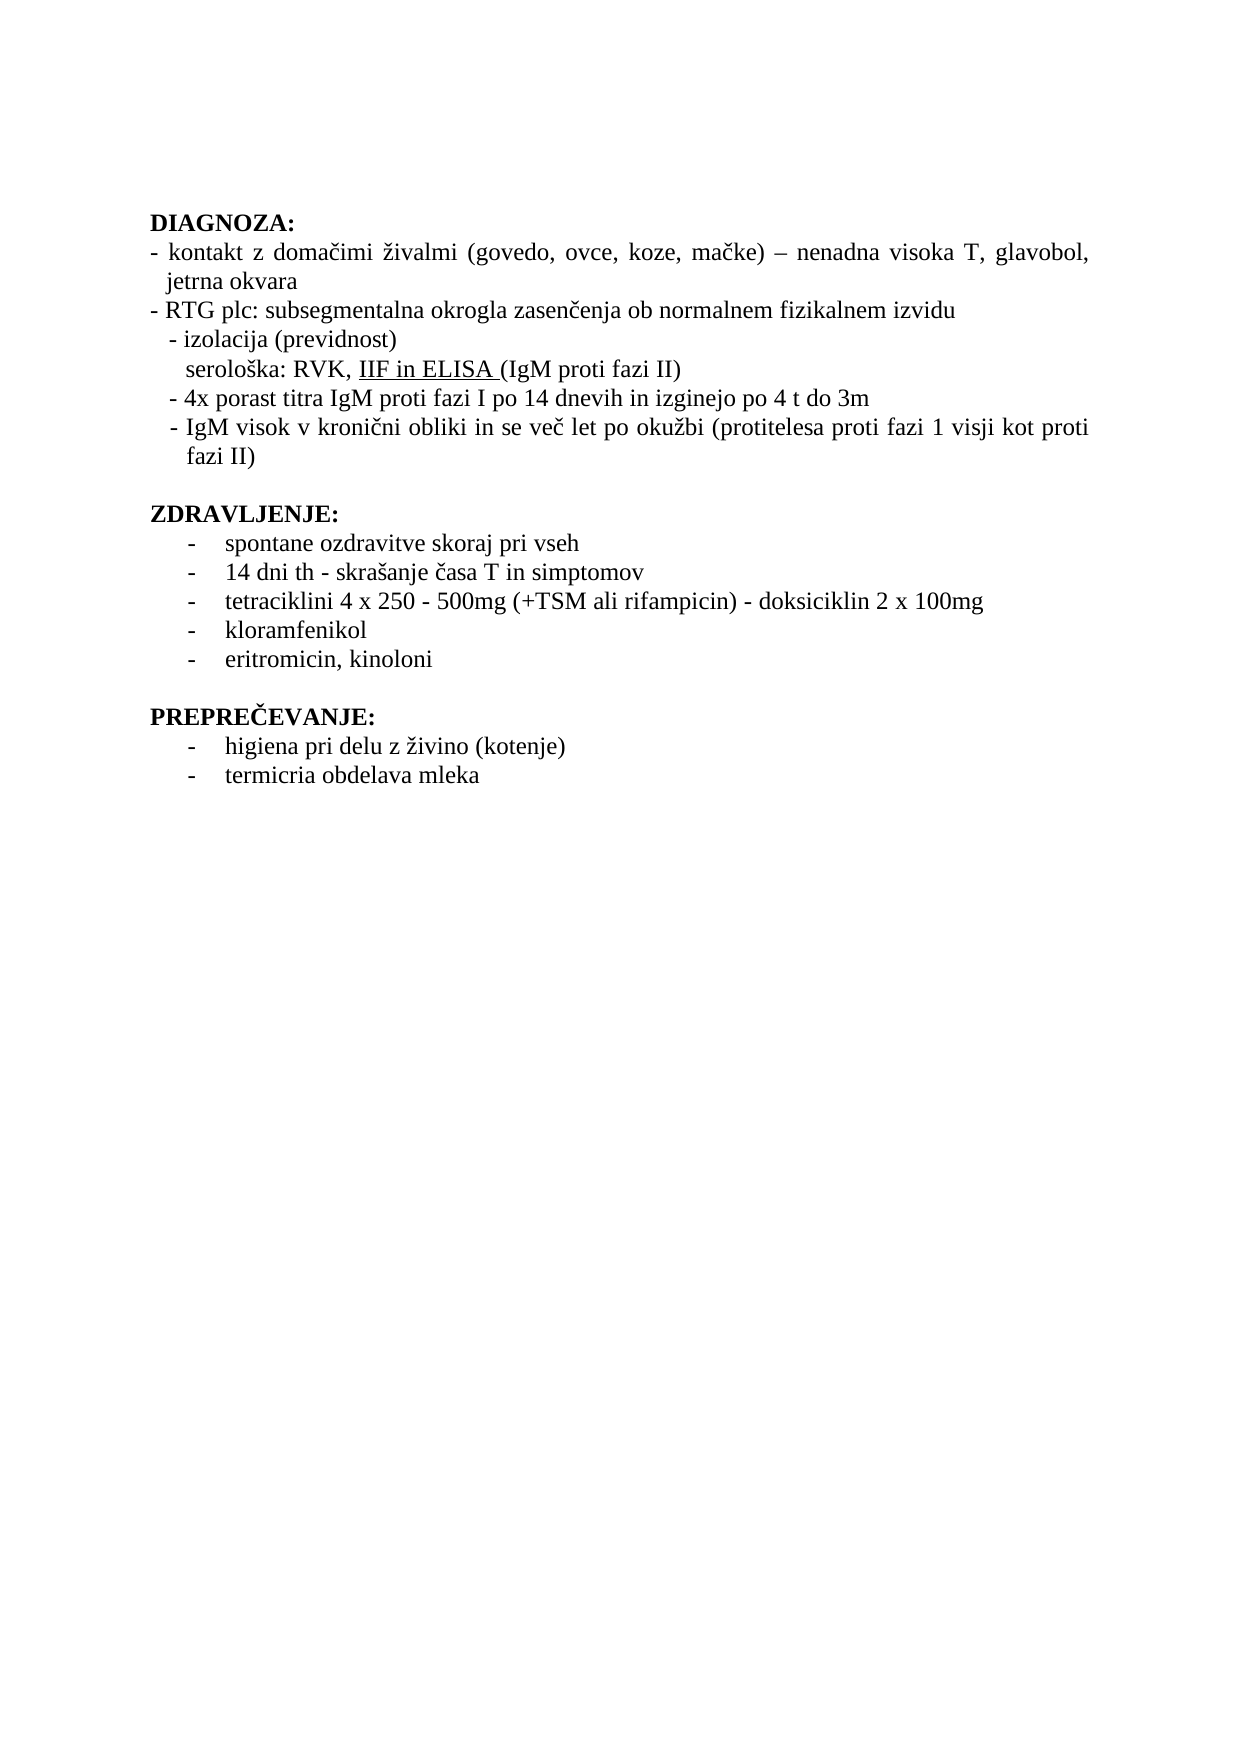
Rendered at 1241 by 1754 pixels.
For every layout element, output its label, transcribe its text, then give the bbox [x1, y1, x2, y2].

list higiena pri delu z živino (kotenje) [187, 731, 1090, 760]
text - 4x porast titra IgM proti fazi I po 14 dnevih in izginejo po 4 t do 3m [169, 382, 1090, 412]
list termicria obdelava mleka [187, 760, 1090, 789]
text - kontakt z domačimi živalmi (govedo, ovce, koze, mačke) – nenadna visoka T, glavobol, jetrna okvara [150, 237, 1090, 295]
text - IgM visok v kronični obliki in se več let po okužbi (protitelesa proti fazi 1 visji kot proti fazi II) [169, 412, 1090, 470]
text PREPREČEVANJE: [150, 702, 1090, 731]
list tetraciklini 4 x 250 - 500mg (+TSM ali rifampicin) - doksiciklin 2 x 100mg [187, 586, 1090, 615]
list 14 dni th - skrašanje časa T in simptomov [187, 557, 1090, 586]
text ZDRAVLJENJE: [150, 499, 1090, 528]
list spontane ozdravitve skoraj pri vseh [187, 528, 1090, 557]
list kloramfenikol [187, 615, 1090, 644]
text - RTG plc: subsegmentalna okrogla zasenčenja ob normalnem fizikalnem izvidu [150, 295, 1090, 324]
text DIAGNOZA: [150, 208, 1090, 237]
text serološka: RVK, IIF in ELISA (IgM proti fazi II) [185, 353, 1090, 382]
list eritromicin, kinoloni [187, 644, 1090, 673]
text - izolacija (previdnost) [168, 324, 1090, 353]
